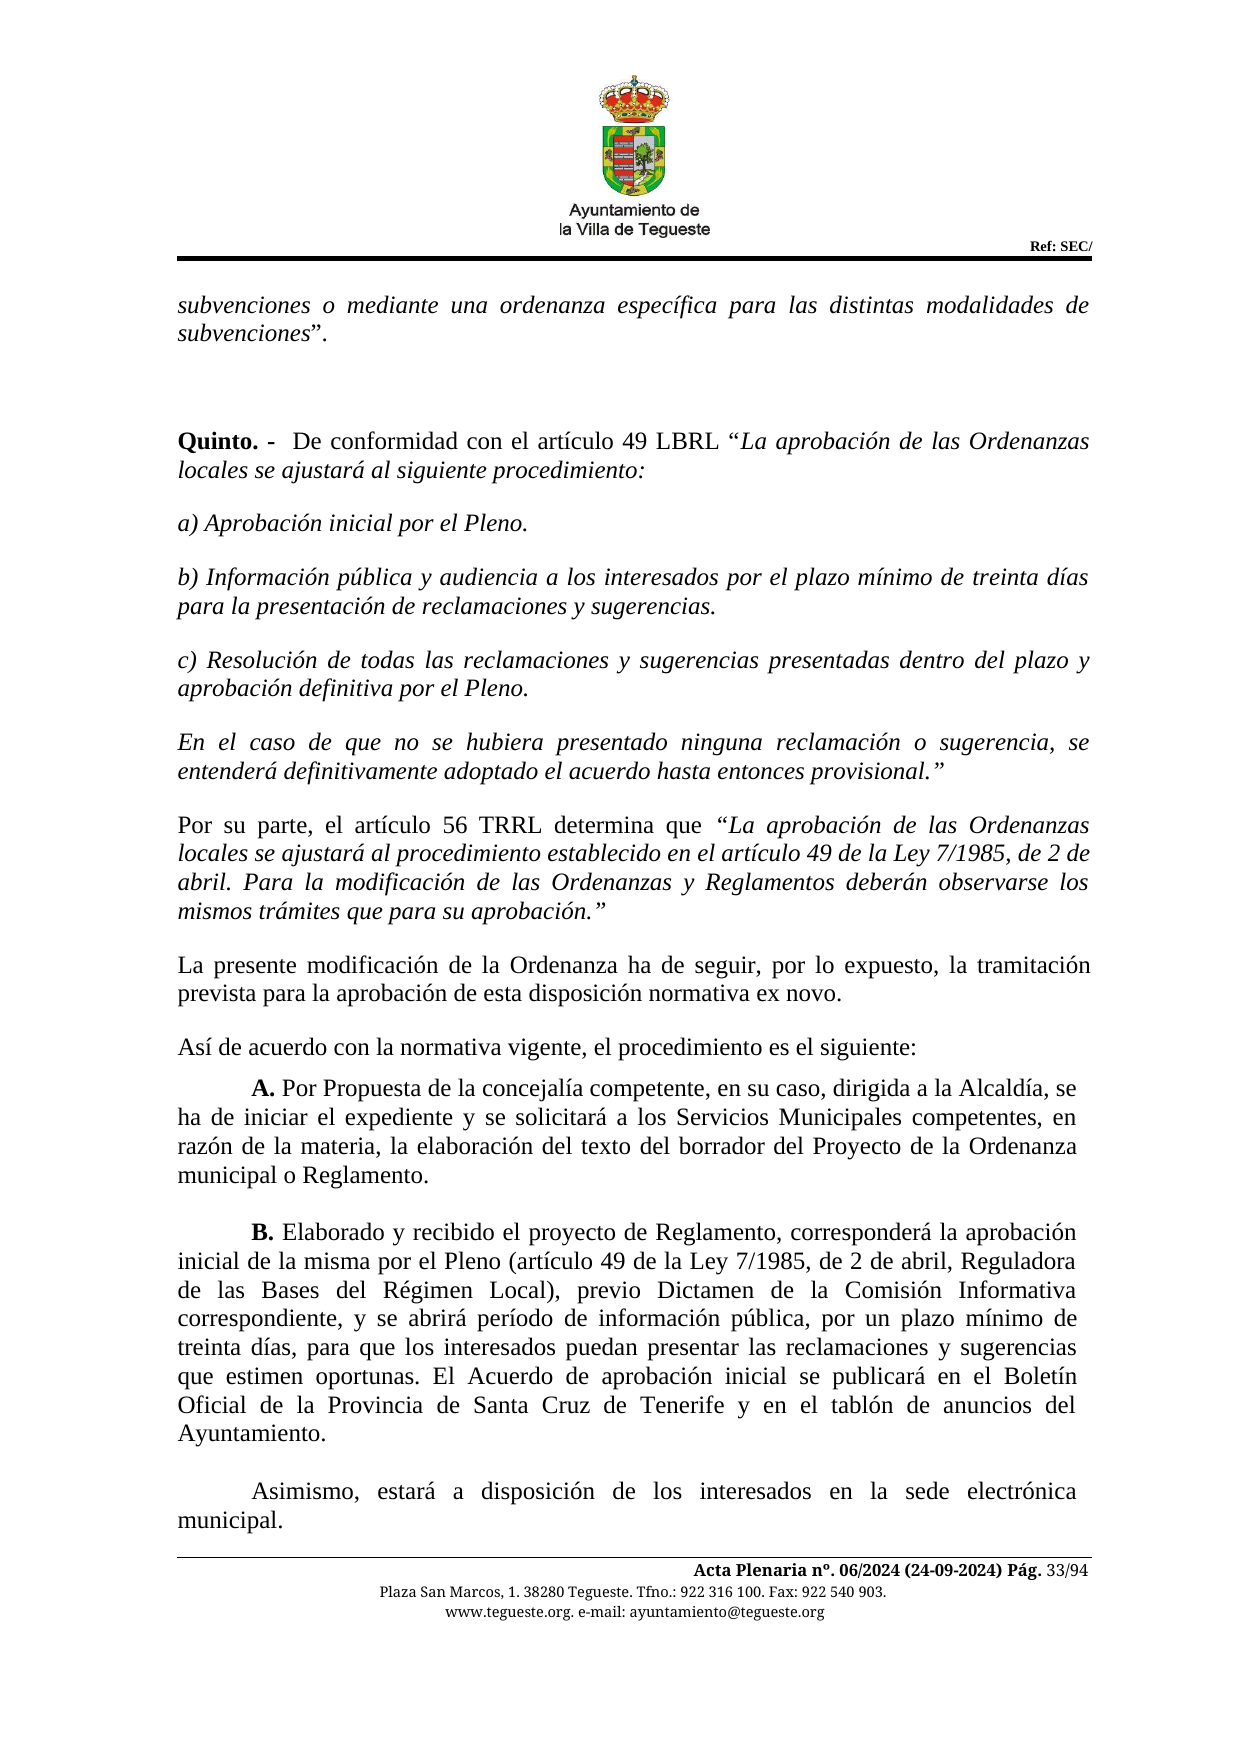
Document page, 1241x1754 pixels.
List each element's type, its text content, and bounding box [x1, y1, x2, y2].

text b) Información pública y audiencia a los interesados por el plazo mínimo de treinta días para la presentación de reclamaciones y sugerencias. [177, 562, 1092, 620]
text c) Resolución de todas las reclamaciones y sugerencias presentadas dentro del plazo y aprobación definitiva por el Pleno. [177, 645, 1092, 702]
text La presente modificación de la Ordenanza ha de seguir, por lo expuesto, la tramitación prevista para la aprobación de esta disposición normativa ex novo. [177, 950, 1092, 1007]
text Asimismo, estará a disposición de los interesados en la sede electrónica municipal. [177, 1476, 1078, 1533]
text Así de acuerdo con la normativa vigente, el procedimiento es el siguiente: [177, 1032, 1092, 1061]
text B. Elaborado y recibido el proyecto de Reglamento, corresponderá la aprobación inicial de la misma por el Pleno (artículo 49 de la Ley 7/1985, de 2 de abril, Reguladora de las Bases del Régimen Local), previo Dictamen de la Comisión Informativa correspondiente, y se abrirá período de información pública, por un plazo mínimo de treinta días, para que los interesados puedan presentar las reclamaciones y sugerencias que estimen oportunas. El Acuerdo de aprobación inicial se publicará en el Boletín Oficial de la Provincia de Santa Cruz de Tenerife y en el tablón de anuncios del Ayuntamiento. [177, 1217, 1078, 1447]
text A. Por Propuesta de la concejalía competente, en su caso, dirigida a la Alcaldía, se ha de iniciar el expediente y se solicitará a los Servicios Municipales competentes, en razón de la materia, la elaboración del texto del borrador del Proyecto de la Ordenanza municipal o Reglamento. [177, 1073, 1078, 1188]
text En el caso de que no se hubiera presentado ninguna reclamación o sugerencia, se entenderá definitivamente adoptado el acuerdo hasta entonces provisional.” [177, 727, 1092, 785]
text Quinto. - De conformidad con el artículo 49 LBRL “La aprobación de las Ordenanzas locales se ajustará al siguiente procedimiento: [177, 426, 1092, 483]
text Por su parte, el artículo 56 TRRL determina que “La aprobación de las Ordenanzas locales se ajustará al procedimiento establecido en el artículo 49 de la Ley 7/1985, de 2 de abril. Para la modificación de las Ordenanzas y Reglamentos deberán observarse los mismos trámites que para su aprobación.” [177, 810, 1092, 925]
text subvenciones o mediante una ordenanza específica para las distintas modalidades de subvenciones”. [177, 290, 1092, 347]
text a) Aprobación inicial por el Pleno. [177, 508, 1092, 537]
